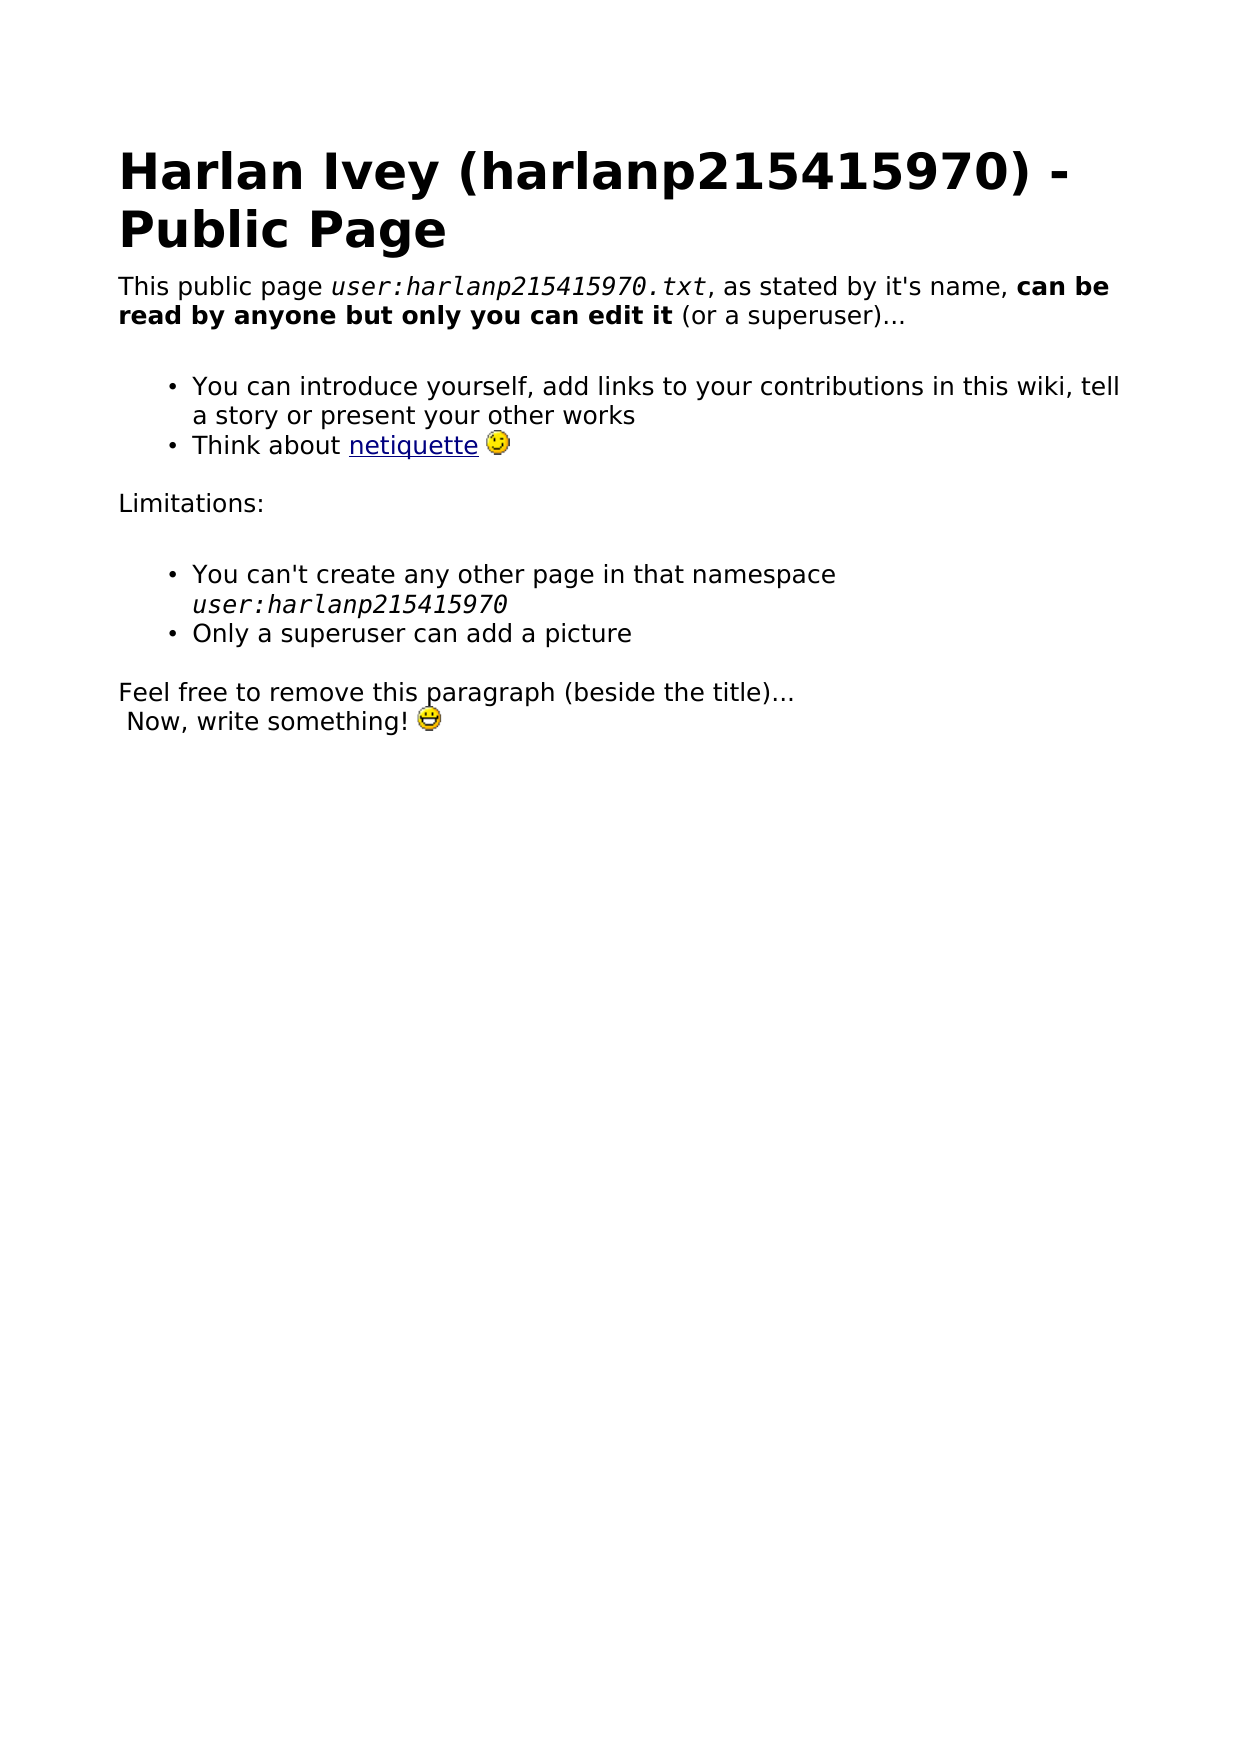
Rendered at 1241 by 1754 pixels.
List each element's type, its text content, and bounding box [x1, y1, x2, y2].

subtitle Harlan Ivey (harlanp215415970) - Public Page [118, 143, 1122, 259]
picture [486, 430, 510, 455]
text Feel free to remove this paragraph (beside the title)... Now, write something! [118, 678, 1122, 736]
list Think about netiquette [177, 431, 1122, 460]
text Limitations: [118, 489, 1122, 519]
list Only a superuser can add a picture [177, 619, 1122, 648]
list You can introduce yourself, add links to your contributions in this wiki, tell a story or present your other works [177, 372, 1122, 431]
picture [417, 706, 442, 731]
text This public page user:harlanp215415970.txt, as stated by it's name, can be read by anyone but only you can edit it (or a superuser)... [118, 272, 1122, 330]
list You can't create any other page in that namespace user:harlanp215415970 [177, 561, 1122, 619]
